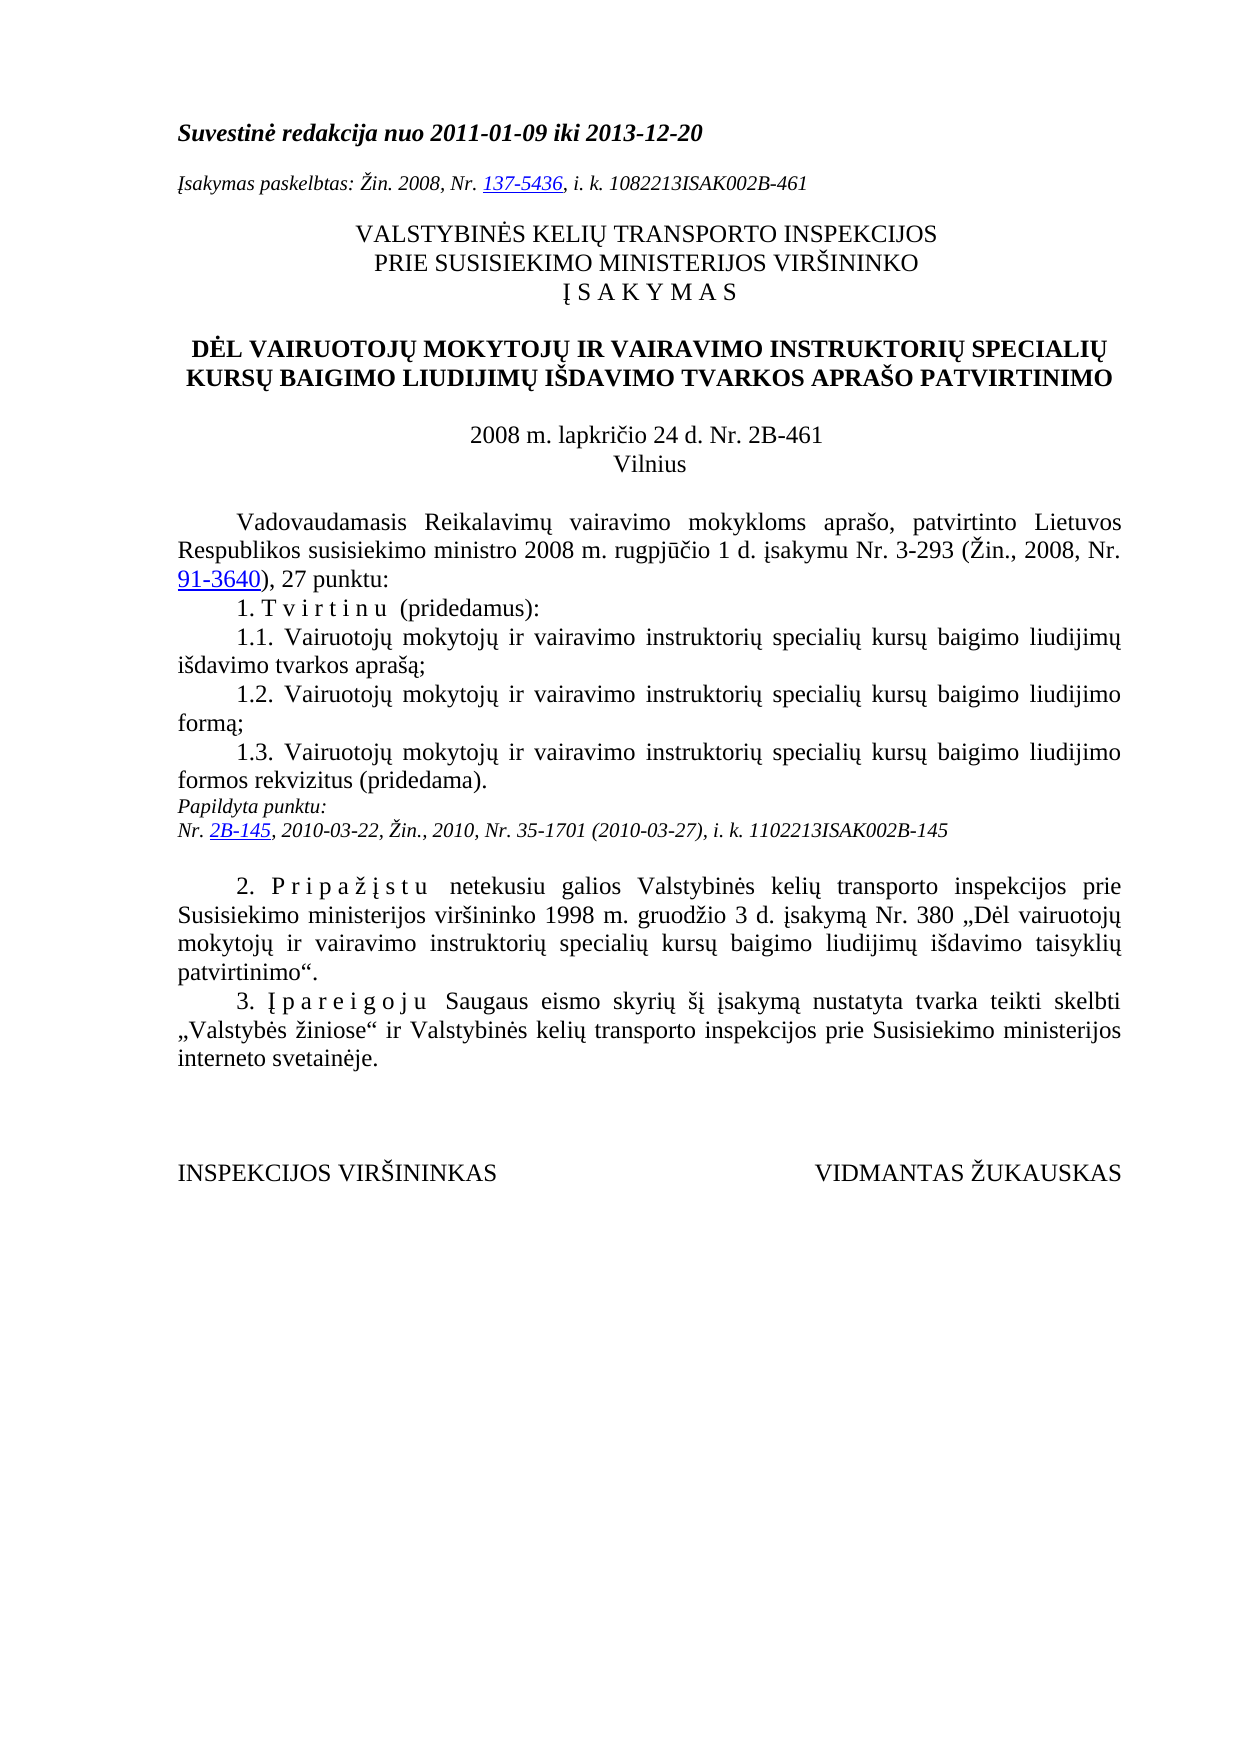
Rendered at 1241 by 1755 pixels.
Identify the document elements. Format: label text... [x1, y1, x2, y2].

text 3. Įpareigoju Saugaus eismo skyrių šį įsakymą nustatyta tvarka teikti skelbti „Valstybės žiniose“ ir Valstybinės kelių transporto inspekcijos prie Susisiekimo ministerijos interneto svetainėje. [177, 986, 1122, 1072]
text 1. Tvirtinu (pridedamus): [177, 593, 1122, 622]
text PRIE SUSISIEKIMO MINISTERIJOS VIRŠININKO [177, 248, 1122, 277]
text Vilnius [177, 449, 1122, 478]
text VALSTYBINĖS KELIŲ TRANSPORTO INSPEKCIJOS [177, 219, 1122, 248]
text Nr. 2B-145, 2010-03-22, Žin., 2010, Nr. 35-1701 (2010-03-27), i. k. 1102213ISAK002B-145 [177, 818, 1122, 842]
text ĮSAKYMAS [177, 277, 1122, 305]
text 2008 m. lapkričio 24 d. Nr. 2B-461 [177, 420, 1122, 449]
text Vadovaudamasis Reikalavimų vairavimo mokykloms aprašo, patvirtinto Lietuvos Respublikos susisiekimo ministro 2008 m. rugpjūčio 1 d. įsakymu Nr. 3-293 (Žin., 2008, Nr. 91-3640), 27 punktu: [177, 507, 1122, 593]
text Suvestinė redakcija nuo 2011-01-09 iki 2013-12-20 [177, 118, 1122, 147]
text 2. Pripažįstu netekusiu galios Valstybinės kelių transporto inspekcijos prie Susisiekimo ministerijos viršininko 1998 m. gruodžio 3 d. įsakymą Nr. 380 „Dėl vairuotojų mokytojų ir vairavimo instruktorių specialių kursų baigimo liudijimų išdavimo taisyklių patvirtinimo“. [177, 871, 1122, 986]
text INSPEKCIJOS VIRŠININKAS VIDMANTAS ŽUKAUSKAS [177, 1158, 1122, 1187]
text 1.1. Vairuotojų mokytojų ir vairavimo instruktorių specialių kursų baigimo liudijimų išdavimo tvarkos aprašą; [177, 622, 1122, 679]
text DĖL VAIRUOTOJŲ MOKYTOJŲ IR VAIRAVIMO INSTRUKTORIŲ SPECIALIŲ KURSŲ BAIGIMO LIUDIJIMŲ IŠDAVIMO TVARKOS APRAŠO PATVIRTINIMO [177, 334, 1122, 392]
text Įsakymas paskelbtas: Žin. 2008, Nr. 137-5436, i. k. 1082213ISAK002B-461 [177, 171, 1122, 195]
text Papildyta punktu: [177, 794, 1122, 818]
text 1.2. Vairuotojų mokytojų ir vairavimo instruktorių specialių kursų baigimo liudijimo formą; [177, 679, 1122, 737]
text 1.3. Vairuotojų mokytojų ir vairavimo instruktorių specialių kursų baigimo liudijimo formos rekvizitus (pridedama). [177, 737, 1122, 794]
